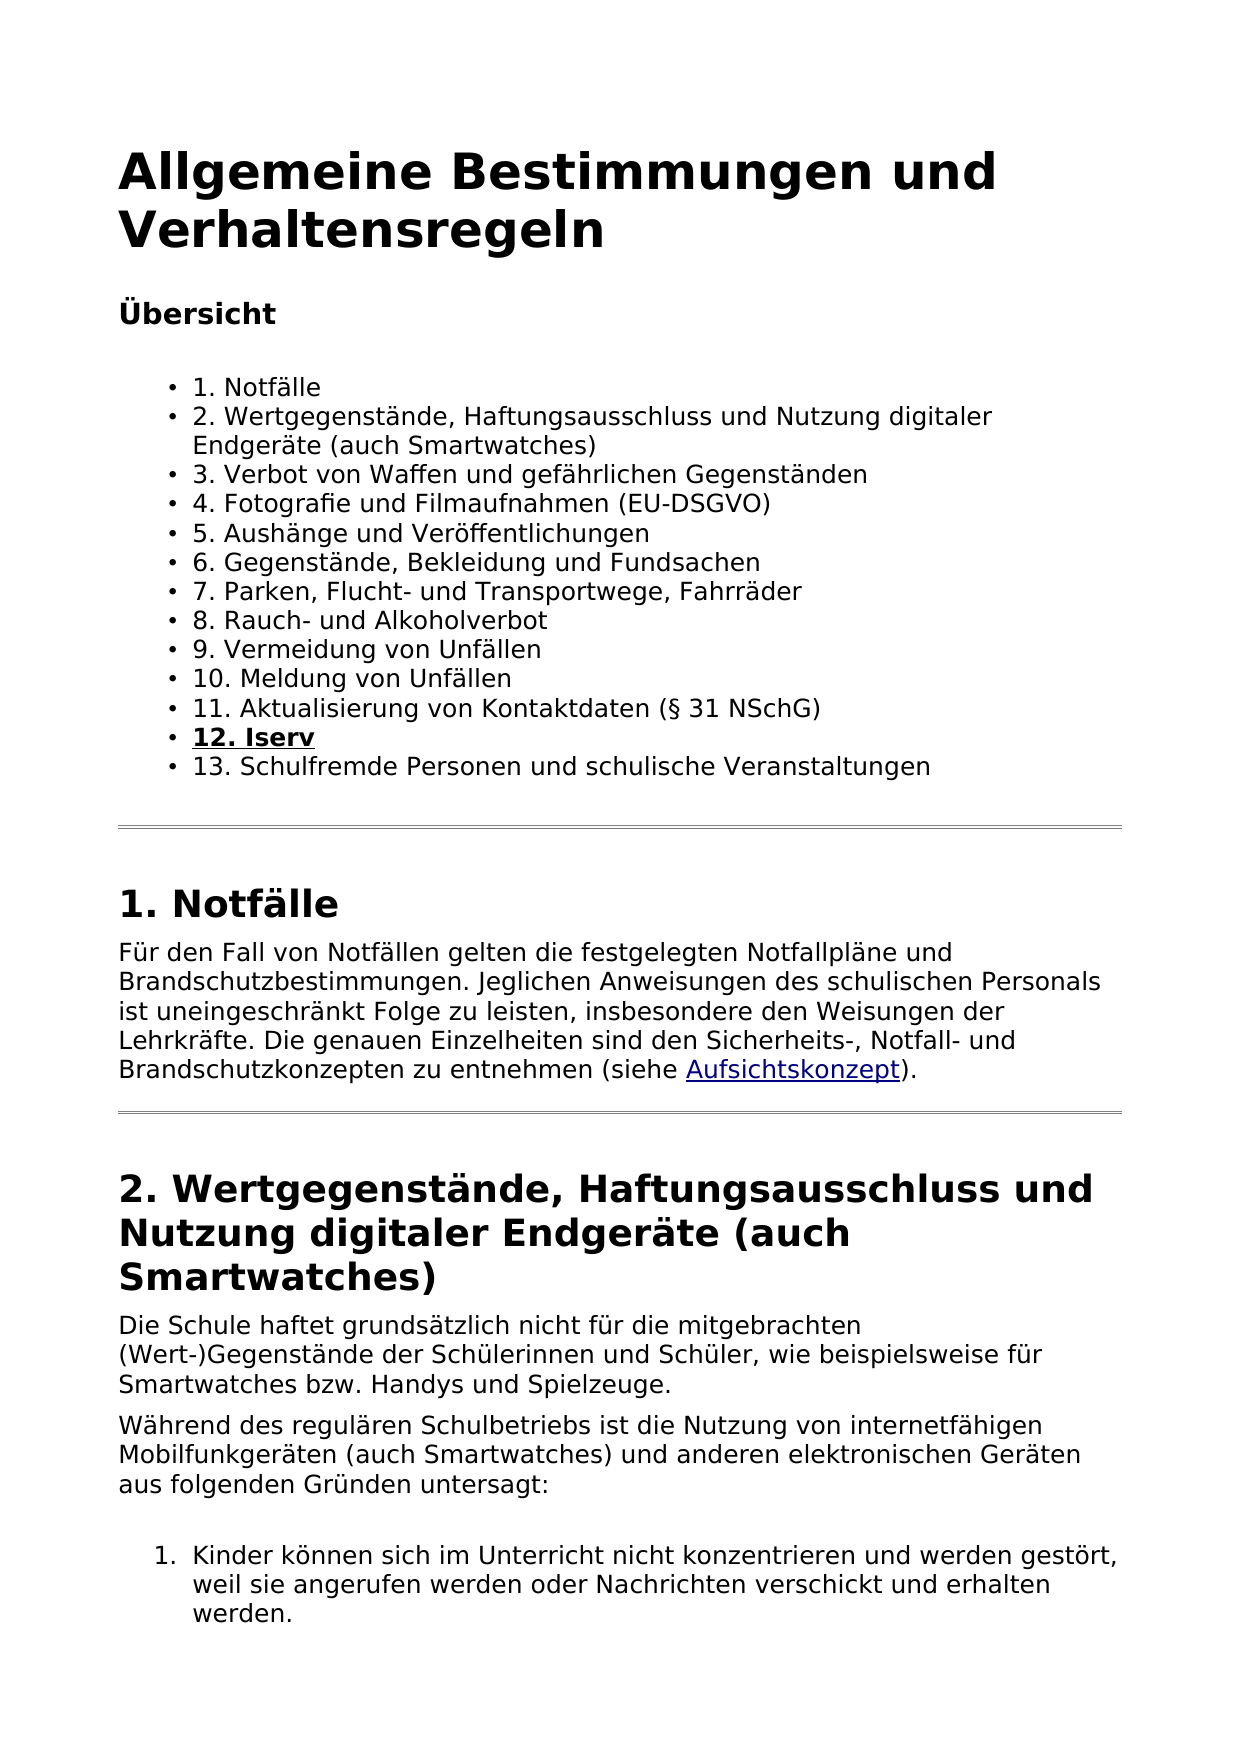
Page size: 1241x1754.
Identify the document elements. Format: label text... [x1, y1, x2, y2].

list 7. Parken, Flucht- und Transportwege, Fahrräder [177, 577, 1122, 606]
subtitle 2. Wertgegenstände, Haftungsausschluss und Nutzung digitaler Endgeräte (auch Smartwatches) [118, 1168, 1122, 1299]
list 2. Wertgegenstände, Haftungsausschluss und Nutzung digitaler Endgeräte (auch Smartwatches) [177, 402, 1122, 461]
subtitle Übersicht [118, 297, 1122, 331]
list 10. Meldung von Unfällen [177, 665, 1122, 694]
list 5. Aushänge und Veröffentlichungen [177, 519, 1122, 548]
subtitle Allgemeine Bestimmungen und Verhaltensregeln [118, 143, 1122, 259]
text Während des regulären Schulbetriebs ist die Nutzung von internetfähigen Mobilfunkgeräten (auch Smartwatches) und anderen elektronischen Geräten aus folgenden Gründen untersagt: [118, 1411, 1122, 1499]
text Die Schule haftet grundsätzlich nicht für die mitgebrachten (Wert-)Gegenstände der Schülerinnen und Schüler, wie beispielsweise für Smartwatches bzw. Handys und Spielzeuge. [118, 1311, 1122, 1399]
list 3. Verbot von Waffen und gefährlichen Gegenständen [177, 461, 1122, 490]
list 6. Gegenstände, Bekleidung und Fundsachen [177, 548, 1122, 577]
list 9. Vermeidung von Unfällen [177, 636, 1122, 665]
list Kinder können sich im Unterricht nicht konzentrieren und werden gestört, weil sie angerufen werden oder Nachrichten verschickt und erhalten werden. [177, 1541, 1122, 1628]
text Für den Fall von Notfällen gelten die festgelegten Notfallpläne und Brandschutzbestimmungen. Jeglichen Anweisungen des schulischen Personals ist uneingeschränkt Folge zu leisten, insbesondere den Weisungen der Lehrkräfte. Die genauen Einzelheiten sind den Sicherheits-, Notfall- und Brandschutzkonzepten zu entnehmen (siehe Aufsichtskonzept). [118, 938, 1122, 1084]
list 1. Notfälle [177, 373, 1122, 402]
subtitle 1. Notfälle [118, 882, 1122, 926]
list 13. Schulfremde Personen und schulische Veranstaltungen [177, 752, 1122, 781]
list 12. Iserv [177, 723, 1122, 752]
list 8. Rauch- und Alkoholverbot [177, 606, 1122, 636]
list 11. Aktualisierung von Kontaktdaten (§ 31 NSchG) [177, 694, 1122, 723]
list 4. Fotografie und Filmaufnahmen (EU-DSGVO) [177, 490, 1122, 519]
